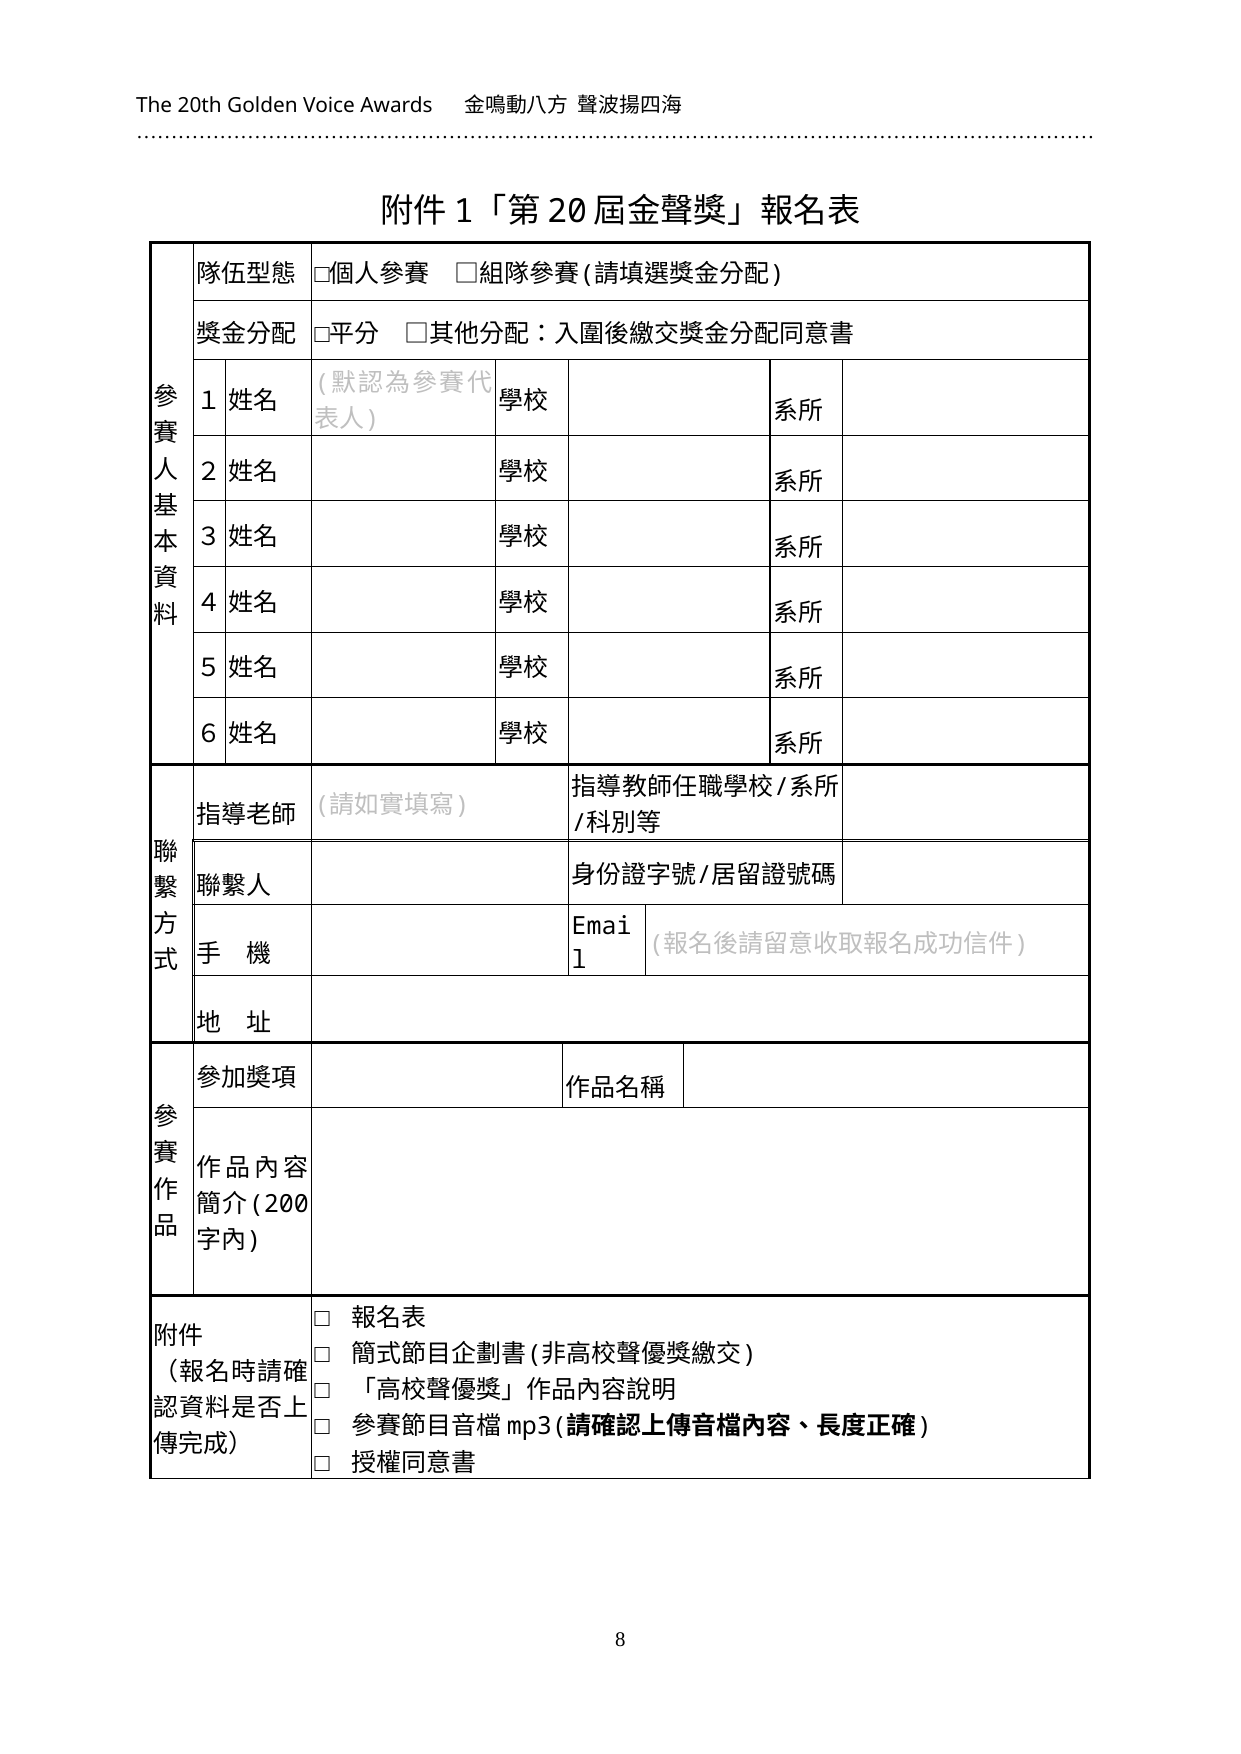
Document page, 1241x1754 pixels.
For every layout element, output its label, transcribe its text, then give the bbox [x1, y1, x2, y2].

table_cell [312, 698, 495, 763]
table_cell 系所 [771, 501, 842, 566]
table_cell [569, 436, 769, 500]
table_cell [312, 1044, 562, 1107]
table_cell [312, 436, 495, 500]
table_cell [569, 360, 769, 435]
table_cell [843, 633, 1088, 697]
table_cell [312, 905, 568, 975]
table_cell 學校 [496, 698, 568, 763]
table_cell [843, 436, 1088, 500]
table_cell 手 機 [195, 905, 311, 975]
table_cell [312, 1108, 1088, 1294]
table_cell 作品名稱 [563, 1044, 683, 1107]
table_cell Email [569, 905, 645, 975]
table_cell 系所 [771, 633, 842, 697]
table_cell [569, 567, 769, 632]
table_cell [843, 766, 1088, 838]
table_cell 姓名 [226, 360, 311, 435]
table_cell 學校 [496, 633, 568, 697]
table_cell (報名後請留意收取報名成功信件) [646, 905, 1088, 975]
table_header 參 賽 人 基 本 資 料 [152, 244, 193, 763]
table_header 隊伍型態 [194, 244, 311, 300]
table_cell [569, 501, 769, 566]
table_cell 附件 （報名時請確認資料是否上傳完成） [152, 1297, 311, 1478]
table_cell 指導教師任職學校/系所/科別等 [569, 766, 842, 838]
table_cell 學校 [496, 360, 568, 435]
table_cell 姓名 [226, 436, 311, 500]
table_cell 報名表 簡式節目企劃書(非高校聲優獎繳交) 「高校聲優獎」作品內容說明 參賽節目音檔mp3(請確認上傳音檔內容、長度正確) 授權同意書 [312, 1297, 1088, 1478]
table_cell 聯繫方式 [152, 766, 193, 1041]
table_cell 姓名 [226, 633, 311, 697]
table_cell ５ [194, 633, 225, 697]
table_cell ３ [194, 501, 225, 566]
table_cell [569, 698, 769, 763]
table_cell [312, 567, 495, 632]
text 附件1「第20屆金聲獎」報名表 [136, 166, 1104, 228]
table_cell 地 址 [195, 976, 311, 1041]
table_cell 姓名 [226, 501, 311, 566]
table_cell 系所 [771, 698, 842, 763]
table_cell [312, 976, 1088, 1041]
table_cell ２ [194, 436, 225, 500]
table_cell [312, 633, 495, 697]
table_cell [843, 842, 1088, 904]
table_cell ４ [194, 567, 225, 632]
table_cell ６ [194, 698, 225, 763]
table_cell 作品內容簡介(200字內) [194, 1108, 311, 1294]
table_cell [569, 633, 769, 697]
table_header □個人參賽 □組隊參賽(請填選獎金分配) [312, 244, 1088, 300]
table_cell [843, 698, 1088, 763]
table_cell １ [194, 360, 225, 435]
table_cell 系所 [771, 436, 842, 500]
table_cell 系所 [771, 360, 842, 435]
table_cell [684, 1044, 1088, 1107]
table_cell 姓名 [226, 567, 311, 632]
table_cell (默認為參賽代表人) [312, 360, 495, 435]
table_cell [312, 842, 568, 904]
table_cell [843, 567, 1088, 632]
table_cell 參賽作品 [152, 1044, 193, 1294]
table_cell [843, 360, 1088, 435]
table_cell 學校 [496, 567, 568, 632]
table_cell 參加奬項 [194, 1044, 311, 1107]
table_cell (請如實填寫) [312, 766, 568, 838]
table_cell 學校 [496, 436, 568, 500]
table_cell 獎金分配 [194, 301, 311, 359]
table_cell 姓名 [226, 698, 311, 763]
table_cell 指導老師 [194, 766, 311, 838]
table_cell 聯繫人 [195, 842, 311, 904]
table_cell □平分 □其他分配：入圍後繳交獎金分配同意書 [312, 301, 1088, 359]
table_cell 系所 [771, 567, 842, 632]
table_cell [843, 501, 1088, 566]
table_cell 學校 [496, 501, 568, 566]
table_cell [312, 501, 495, 566]
table_cell 身份證字號/居留證號碼 [569, 842, 842, 904]
